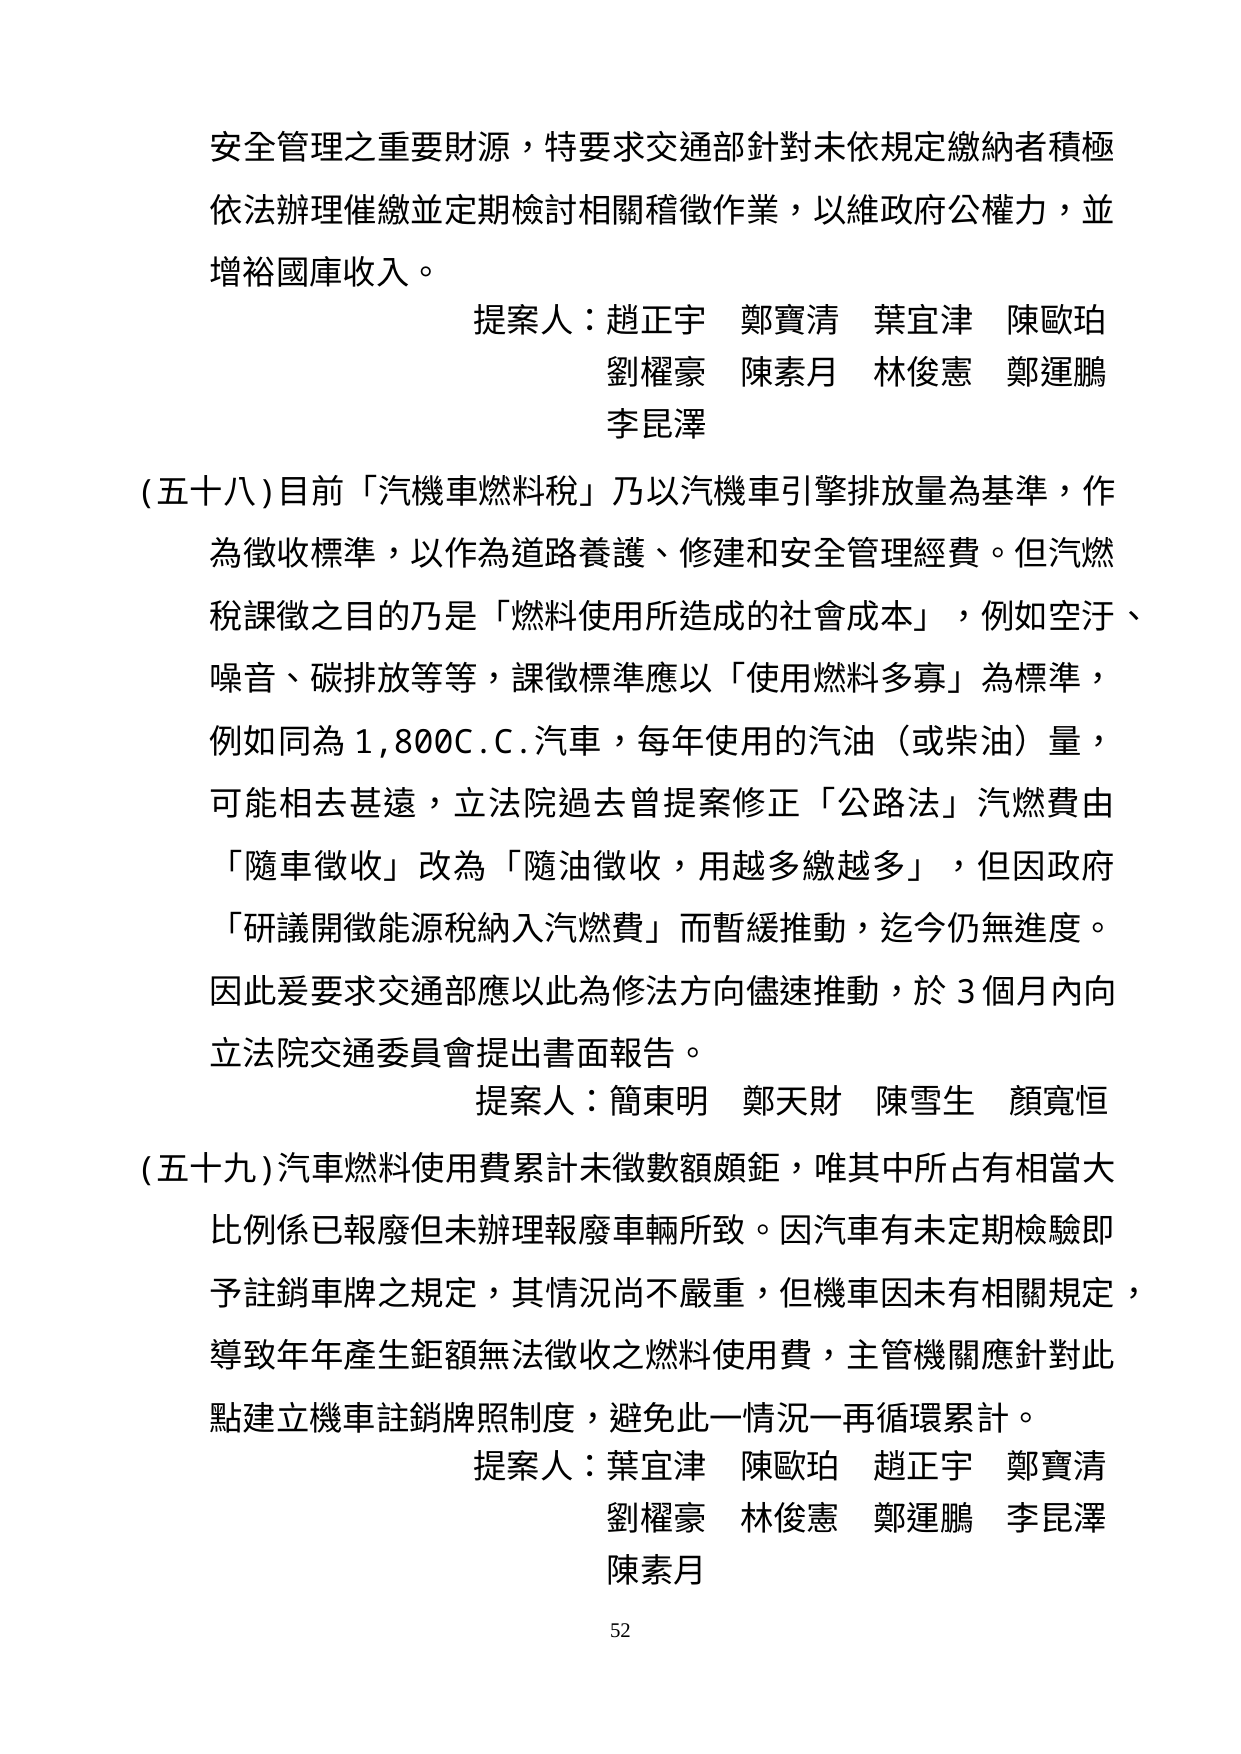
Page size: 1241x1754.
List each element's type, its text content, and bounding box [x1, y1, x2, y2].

text 提案人：簡東明 鄭天財 陳雪生 顏寬恒 [476, 1072, 1117, 1124]
text 提案人：葉宜津 陳歐珀 趙正宇 鄭寶清 劉櫂豪 林俊憲 鄭運鵬 李昆澤 陳素月 [473, 1437, 1117, 1593]
text 安全管理之重要財源，特要求交通部針對未依規定繳納者積極依法辦理催繳並定期檢討相關稽徵作業，以維政府公權力，並增裕國庫收入。 [209, 103, 1117, 291]
text 提案人：趙正宇 鄭寶清 葉宜津 陳歐珀 劉櫂豪 陳素月 林俊憲 鄭運鵬 李昆澤 [473, 291, 1117, 447]
text (五十九)汽車燃料使用費累計未徵數額頗鉅，唯其中所占有相當大比例係已報廢但未辦理報廢車輛所致。因汽車有未定期檢驗即予註銷車牌之規定，其情況尚不嚴重，但機車因未有相關規定，導致年年產生鉅額無法徵收之燃料使用費，主管機關應針對此點建立機車註銷牌照制度，避免此一情況一再循環累計。 [136, 1124, 1117, 1437]
text (五十八)目前「汽機車燃料稅」乃以汽機車引擎排放量為基準，作為徵收標準，以作為道路養護、修建和安全管理經費。但汽燃稅課徵之目的乃是「燃料使用所造成的社會成本」，例如空汙、噪音、碳排放等等，課徵標準應以「使用燃料多寡」為標準，例如同為1,800C.C.汽車，每年使用的汽油（或柴油）量，可能相去甚遠，立法院過去曾提案修正「公路法」汽燃費由「隨車徵收」改為「隨油徵收，用越多繳越多」，但因政府「研議開徵能源稅納入汽燃費」而暫緩推動，迄今仍無進度。因此爰要求交通部應以此為修法方向儘速推動，於3個月內向立法院交通委員會提出書面報告。 [136, 447, 1117, 1072]
